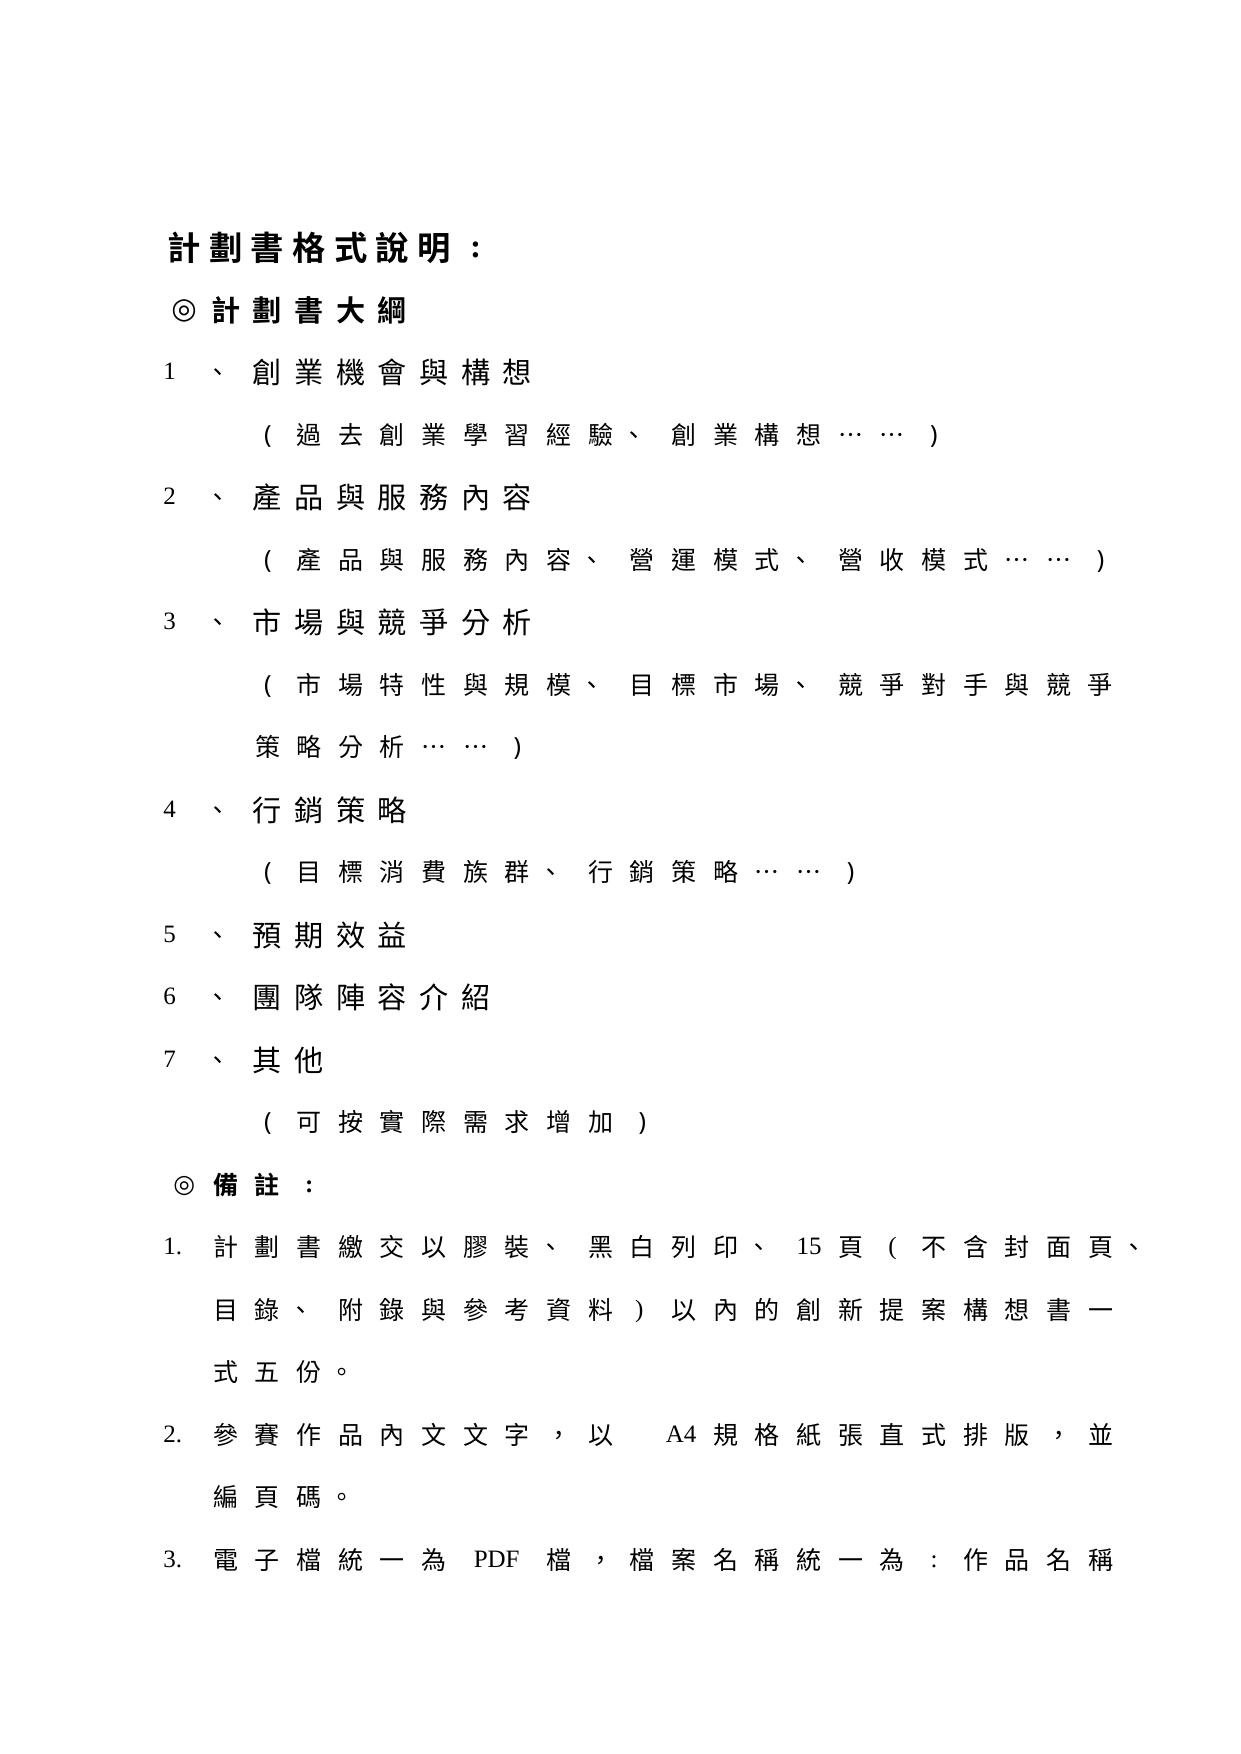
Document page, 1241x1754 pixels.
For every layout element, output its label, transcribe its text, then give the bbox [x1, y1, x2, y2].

list 團隊陣容介紹 [163, 954, 1121, 1017]
list 電子檔統一為PDF檔，檔案名稱統一為:作品名稱 [163, 1517, 1121, 1579]
list 其他 (可按實際需求增加) [163, 1017, 1121, 1142]
list 行銷策略 (目標消費族群、行銷策略……) [163, 767, 1121, 892]
list 市場與競爭分析 (市場特性與規模、目標市場、競爭對手與競爭策略分析……) [163, 579, 1121, 767]
list 預期效益 [163, 892, 1121, 954]
list 創業機會與構想 (過去創業學習經驗、創業構想……) [163, 329, 1121, 454]
text ◎備註: [163, 1142, 1121, 1204]
text ◎計劃書大綱 [163, 267, 1121, 329]
list 產品與服務內容 (產品與服務內容、營運模式、營收模式……) [163, 454, 1121, 579]
list 參賽作品內文文字，以 A4 規格紙張直式排版，並編頁碼。 [163, 1392, 1121, 1517]
text 計劃書格式說明: [163, 204, 1121, 267]
list 計劃書繳交以膠裝、黑白列印、15頁(不含封面頁、目錄、附錄與參考資料) 以內的創新提案構想書一式五份。 [163, 1204, 1121, 1392]
